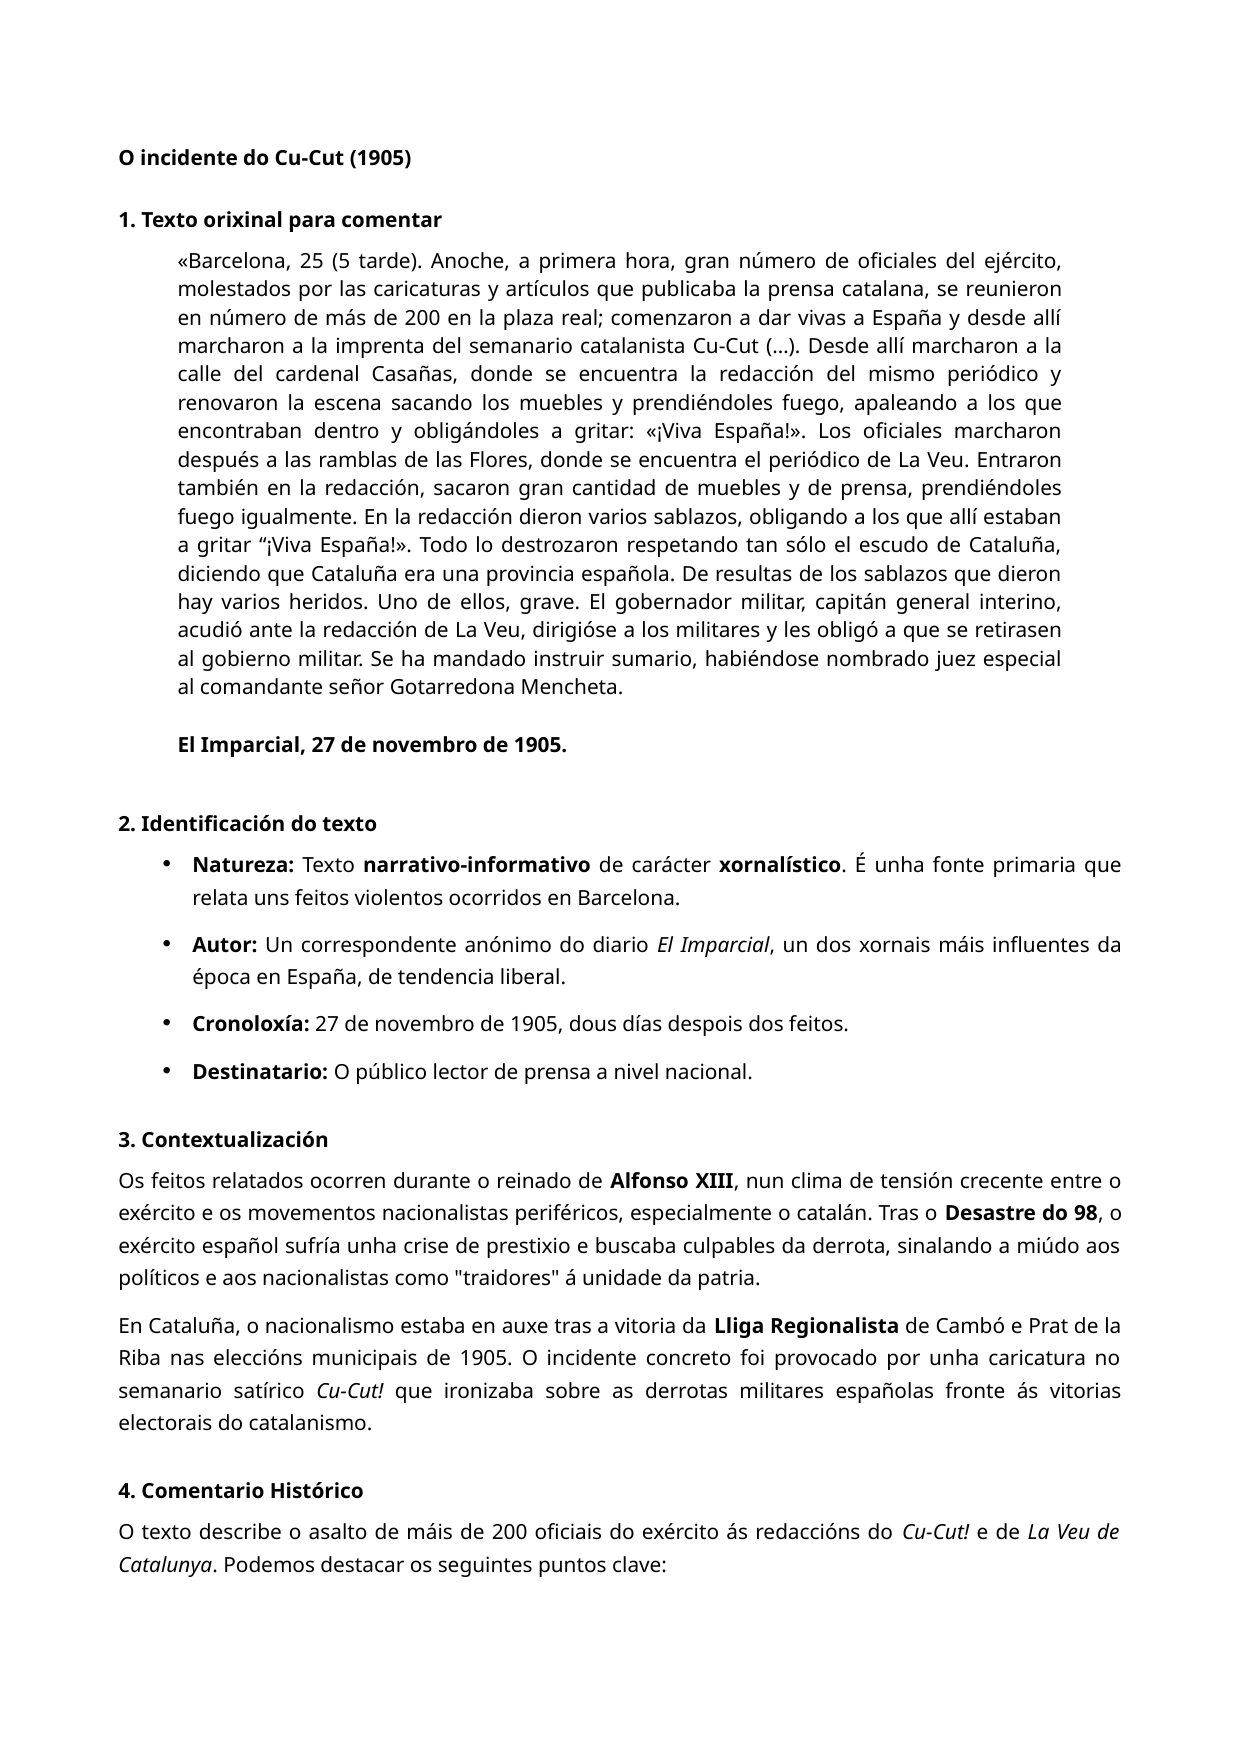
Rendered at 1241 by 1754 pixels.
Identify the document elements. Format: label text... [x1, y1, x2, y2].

list Destinatario: O público lector de prensa a nivel nacional. [162, 1057, 1122, 1085]
subtitle 3. Contextualización [118, 1125, 1122, 1153]
text En Cataluña, o nacionalismo estaba en auxe tras a vitoria da Lliga Regionalista de Cambó e Prat de la Riba nas eleccións municipais de 1905. O incidente concreto foi provocado por unha caricatura no semanario satírico Cu-Cut! que ironizaba sobre as derrotas militares españolas fronte ás vitorias electorais do catalanismo. [118, 1311, 1122, 1437]
subtitle 1. Texto orixinal para comentar [118, 205, 1122, 233]
subtitle 4. Comentario Histórico [118, 1477, 1122, 1505]
text «Barcelona, 25 (5 tarde). Anoche, a primera hora, gran número de oficiales del ejército, molestados por las caricaturas y artículos que publicaba la prensa catalana, se reunieron en número de más de 200 en la plaza real; comenzaron a dar vivas a España y desde allí marcharon a la imprenta del semanario catalanista Cu-Cut (…). Desde allí marcharon a la calle del cardenal Casañas, donde se encuentra la redacción del mismo periódico y renovaron la escena sacando los muebles y prendiéndoles fuego, apaleando a los que encontraban dentro y obligándoles a gritar: «¡Viva España!». Los oficiales marcharon después a las ramblas de las Flores, donde se encuentra el periódico de La Veu. Entraron también en la redacción, sacaron gran cantidad de muebles y de prensa, prendiéndoles fuego igualmente. En la redacción dieron varios sablazos, obligando a los que allí estaban a gritar “¡Viva España!». Todo lo destrozaron respetando tan sólo el escudo de Cataluña, diciendo que Cataluña era una provincia española. De resultas de los sablazos que dieron hay varios heridos. Uno de ellos, grave. El gobernador militar, capitán general interino, acudió ante la redacción de La Veu, dirigióse a los militares y les obligó a que se retirasen al gobierno militar. Se ha mandado instruir sumario, habiéndose nombrado juez especial al comandante señor Gotarredona Mencheta. [177, 246, 1063, 701]
text El Imparcial, 27 de novembro de 1905. [177, 730, 1063, 759]
subtitle O incidente do Cu-Cut (1905) [118, 143, 1122, 172]
text Os feitos relatados ocorren durante o reinado de Alfonso XIII, nun clima de tensión crecente entre o exército e os movementos nacionalistas periféricos, especialmente o catalán. Tras o Desastre do 98, o exército español sufría unha crise de prestixio e buscaba culpables da derrota, sinalando a miúdo aos políticos e aos nacionalistas como "traidores" á unidade da patria. [118, 1166, 1122, 1292]
list Cronoloxía: 27 de novembro de 1905, dous días despois dos feitos. [162, 1009, 1122, 1038]
list Autor: Un correspondente anónimo do diario El Imparcial, un dos xornais máis influentes da época en España, de tendencia liberal. [162, 930, 1122, 991]
list Natureza: Texto narrativo-informativo de carácter xornalístico. É unha fonte primaria que relata uns feitos violentos ocorridos en Barcelona. [162, 850, 1122, 911]
subtitle 2. Identificación do texto [118, 809, 1122, 837]
text O texto describe o asalto de máis de 200 oficiais do exército ás redaccións do Cu-Cut! e de La Veu de Catalunya. Podemos destacar os seguintes puntos clave: [118, 1517, 1122, 1578]
